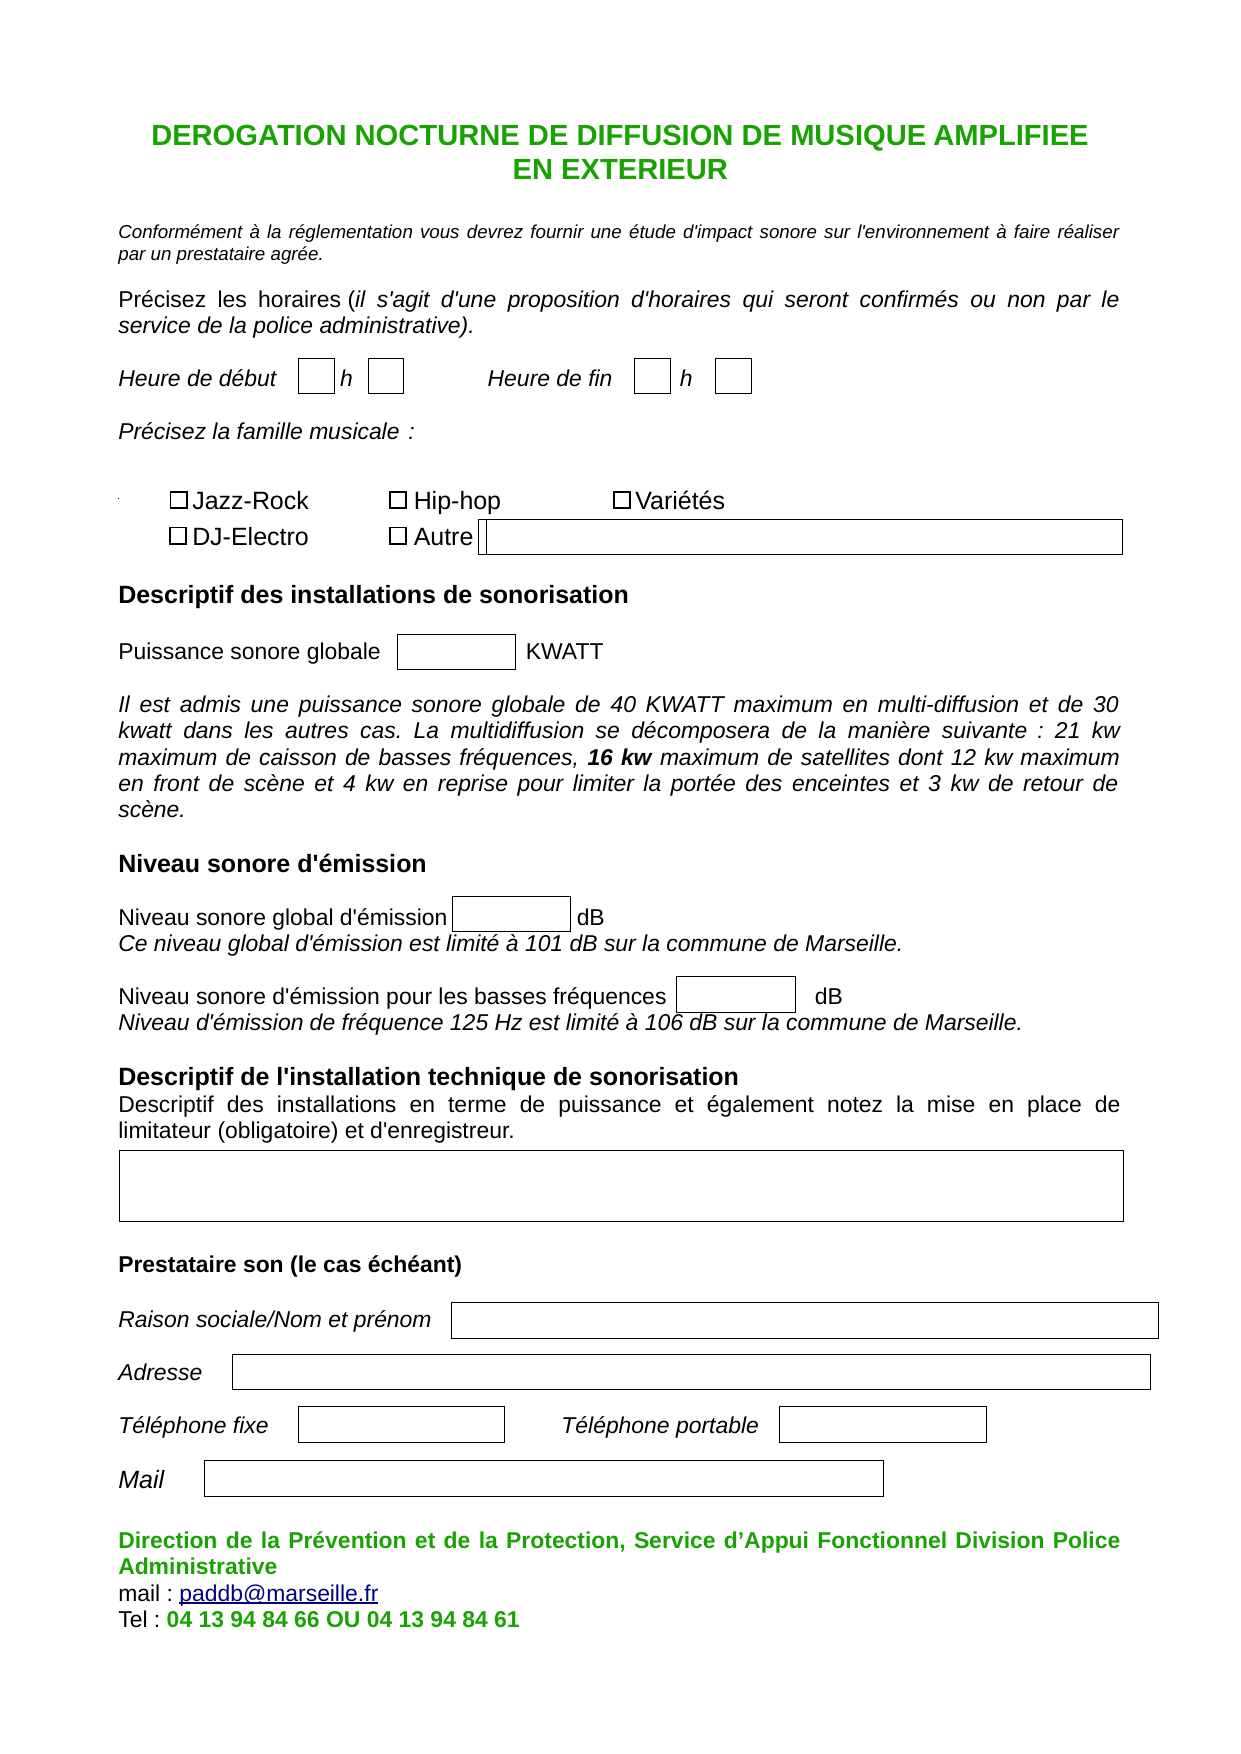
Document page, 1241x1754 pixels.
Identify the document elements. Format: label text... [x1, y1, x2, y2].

text DJ-Electro Autre [118, 516, 1122, 552]
text Descriptif des installations en terme de puissance et également notez la mise en place de limitateur (obligatoire) et d'enregistreur. [118, 1091, 1122, 1143]
text Mail [118, 1464, 204, 1493]
text Heure de début [118, 365, 298, 391]
text [987, 1412, 1122, 1438]
text Niveau sonore global d'émission [118, 904, 452, 930]
text Précisez les horaires (il s'agit d'une proposition d'horaires qui seront confirmés ou non par le service de la police administrative). [118, 286, 1122, 338]
text [752, 365, 1122, 391]
text Descriptif des installations de sonorisation [118, 581, 1122, 609]
text Niveau sonore d'émission pour les basses fréquences [118, 983, 676, 1009]
text mail : paddb@marseille.fr [118, 1579, 1122, 1606]
text Niveau sonore d'émission [118, 849, 1122, 878]
text [884, 1464, 1122, 1493]
text dB [796, 983, 1122, 1009]
text EN EXTERIEUR [118, 152, 1122, 185]
text Direction de la Prévention et de la Protection, Service d’Appui Fonctionnel Division Police Administrative [118, 1527, 1122, 1579]
text KWATT [516, 638, 1122, 664]
text Heure de fin [404, 365, 634, 391]
text Puissance sonore globale [118, 638, 397, 664]
text Téléphone portable [505, 1412, 779, 1438]
text Conformément à la réglementation vous devrez fournir une étude d'impact sonore sur l'environnement à faire réaliser par un prestataire agrée. [118, 221, 1122, 264]
text DEROGATION NOCTURNE DE DIFFUSION DE MUSIQUE AMPLIFIEE [118, 118, 1122, 152]
text Raison sociale/Nom et prénom [118, 1306, 451, 1333]
text h [335, 365, 368, 391]
text h [671, 365, 715, 391]
text Tel : 04 13 94 84 66 OU 04 13 94 84 61 [118, 1606, 1093, 1632]
text Précisez la famille musicale : [118, 418, 1122, 444]
text Prestataire son (le cas échéant) [118, 1251, 1122, 1278]
text Téléphone fixe [118, 1412, 298, 1438]
text Adresse [118, 1359, 232, 1386]
text Descriptif de l'installation technique de sonorisation [118, 1062, 1122, 1091]
text Ce niveau global d'émission est limité à 101 dB sur la commune de Marseille. [118, 930, 1122, 957]
text dB [571, 904, 1122, 930]
text Niveau d'émission de fréquence 125 Hz est limité à 106 dB sur la commune de Marseille. [118, 1009, 1122, 1036]
text Il est admis une puissance sonore globale de 40 KWATT maximum en multi-diffusion et de 30 kwatt dans les autres cas. La multidiffusion se décomposera de la manière suivante : 21 kw maximum de caisson de basses fréquences, 16 kw maximum de satellites dont 12 kw maximum en front de scène et 4 kw en reprise pour limiter la portée des enceintes et 3 kw de retour de scène. [118, 691, 1122, 822]
text Jazz-Rock Hip-hop Variétés [118, 480, 1122, 516]
